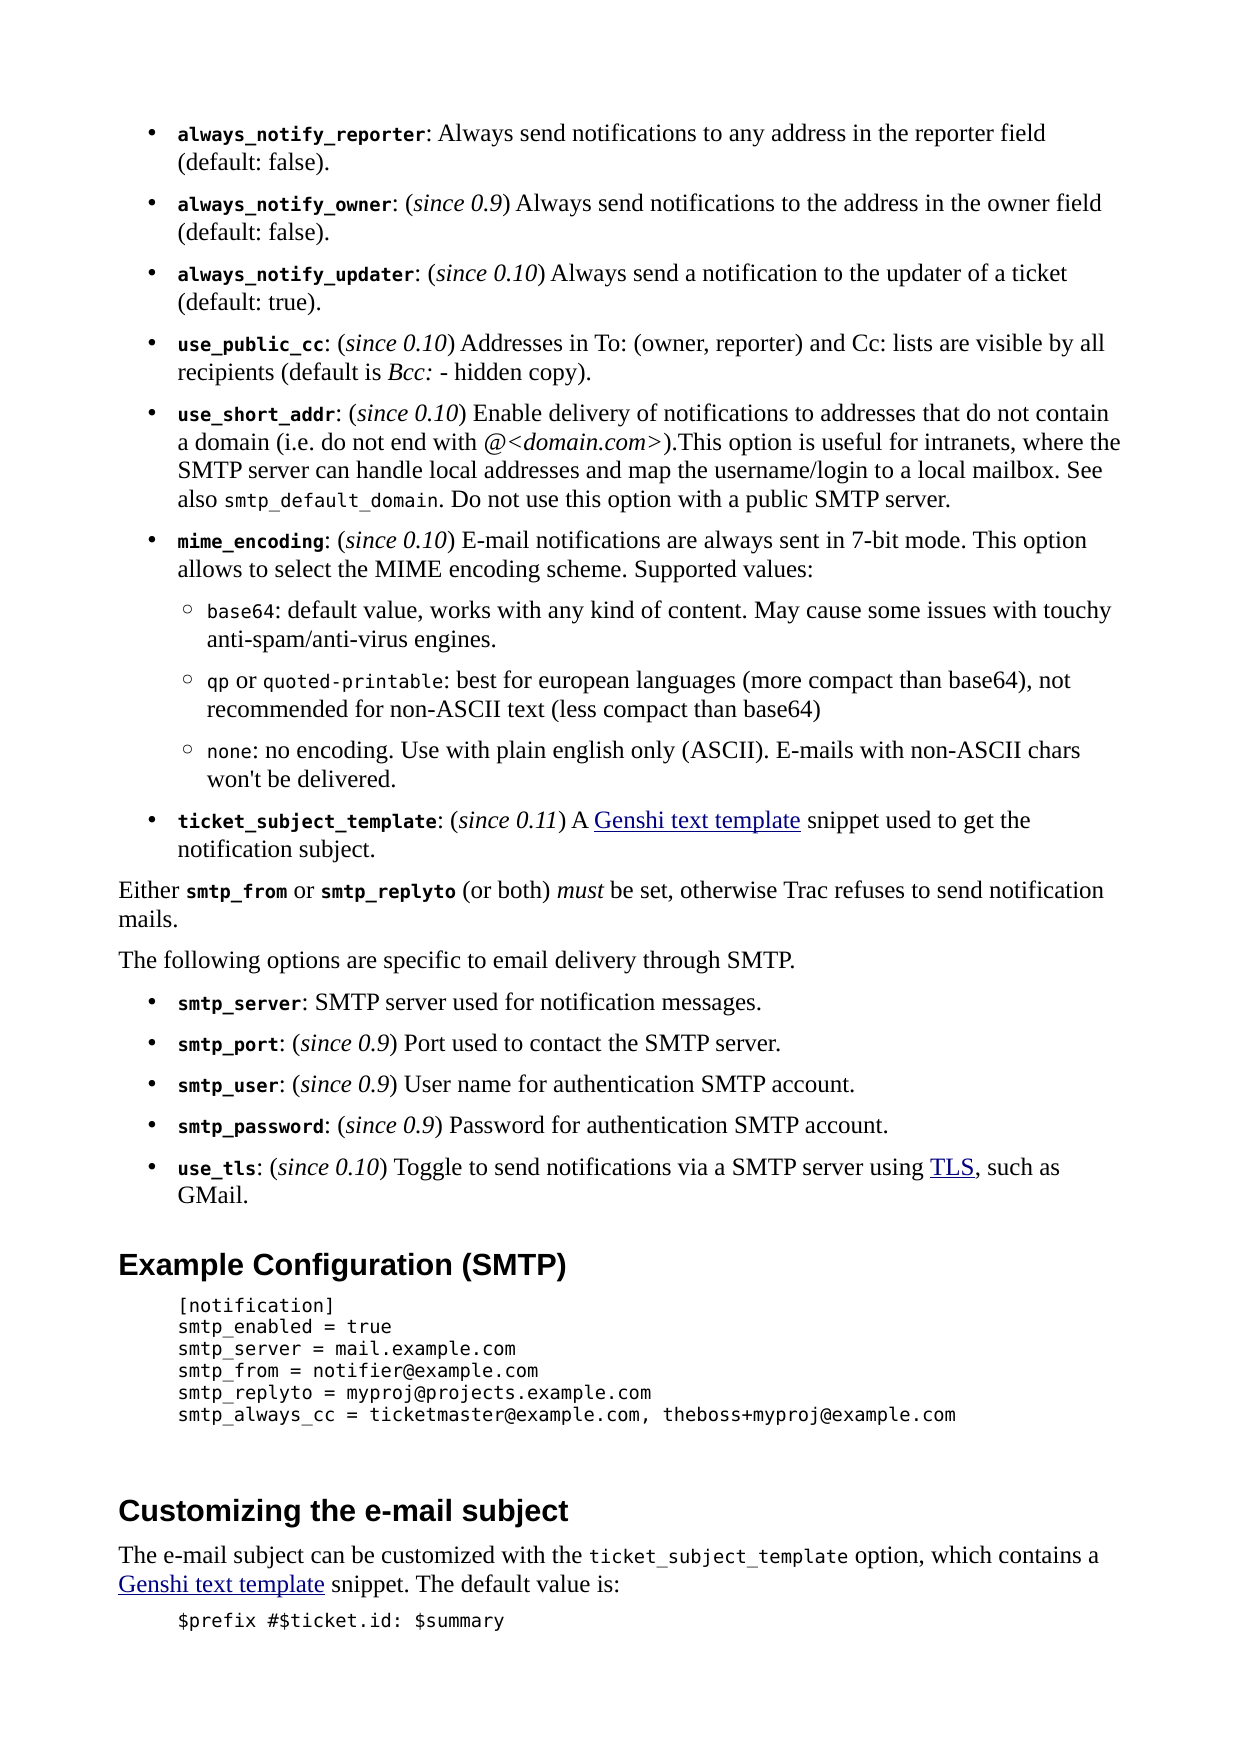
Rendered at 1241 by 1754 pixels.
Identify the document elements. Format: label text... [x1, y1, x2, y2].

list always_notify_owner: (since 0.9) Always send notifications to the address in the owner field (default: false). [148, 188, 1122, 246]
list mime_encoding: (since 0.10) E-mail notifications are always sent in 7-bit mode. This option allows to select the MIME encoding scheme. Supported values: [148, 526, 1122, 583]
list use_tls: (since 0.10) Toggle to send notifications via a SMTP server using ​TLS, such as GMail. [148, 1152, 1122, 1209]
text The e-mail subject can be customized with the ticket_subject_template option, which contains a ​Genshi text template snippet. The default value is: [118, 1540, 1122, 1597]
list none: no encoding. Use with plain english only (ASCII). E-mails with non-ASCII chars won't be delivered. [177, 736, 1122, 793]
text $prefix #$ticket.id: $summary [177, 1610, 1063, 1632]
list use_short_addr: (since 0.10) Enable delivery of notifications to addresses that do not contain a domain (i.e. do not end with @<domain.com>).This option is useful for intranets, where the SMTP server can handle local addresses and map the username/login to a local mailbox. See also smtp_default_domain. Do not use this option with a public SMTP server. [148, 398, 1122, 513]
list qp or quoted-printable: best for european languages (more compact than base64), not recommended for non-ASCII text (less compact than base64) [177, 666, 1122, 723]
list base64: default value, works with any kind of content. May cause some issues with touchy anti-spam/anti-virus engines. [177, 596, 1122, 653]
list use_public_cc: (since 0.10) Addresses in To: (owner, reporter) and Cc: lists are visible by all recipients (default is Bcc: - hidden copy). [148, 328, 1122, 386]
list always_notify_reporter: Always send notifications to any address in the reporter field (default: false). [148, 118, 1122, 176]
list smtp_user: (since 0.9) User name for authentication SMTP account. [148, 1069, 1122, 1098]
list smtp_server: SMTP server used for notification messages. [148, 987, 1122, 1016]
list smtp_password: (since 0.9) Password for authentication SMTP account. [148, 1111, 1122, 1139]
list smtp_port: (since 0.9) Port used to contact the SMTP server. [148, 1028, 1122, 1057]
text The following options are specific to email delivery through SMTP. [118, 946, 1122, 974]
text [notification] smtp_enabled = true smtp_server = mail.example.com smtp_from = notifier@example.com smtp_replyto = myproj@projects.example.com smtp_always_cc = ticketmaster@example.com, theboss+myproj@example.com [177, 1295, 1063, 1426]
subtitle Example Configuration (SMTP) [118, 1247, 1122, 1282]
text Either smtp_from or smtp_replyto (or both) must be set, otherwise Trac refuses to send notification mails. [118, 876, 1122, 933]
list ticket_subject_template: (since 0.11) A ​Genshi text template snippet used to get the notification subject. [148, 806, 1122, 863]
list always_notify_updater: (since 0.10) Always send a notification to the updater of a ticket (default: true). [148, 258, 1122, 316]
subtitle Customizing the e-mail subject [118, 1492, 1122, 1527]
